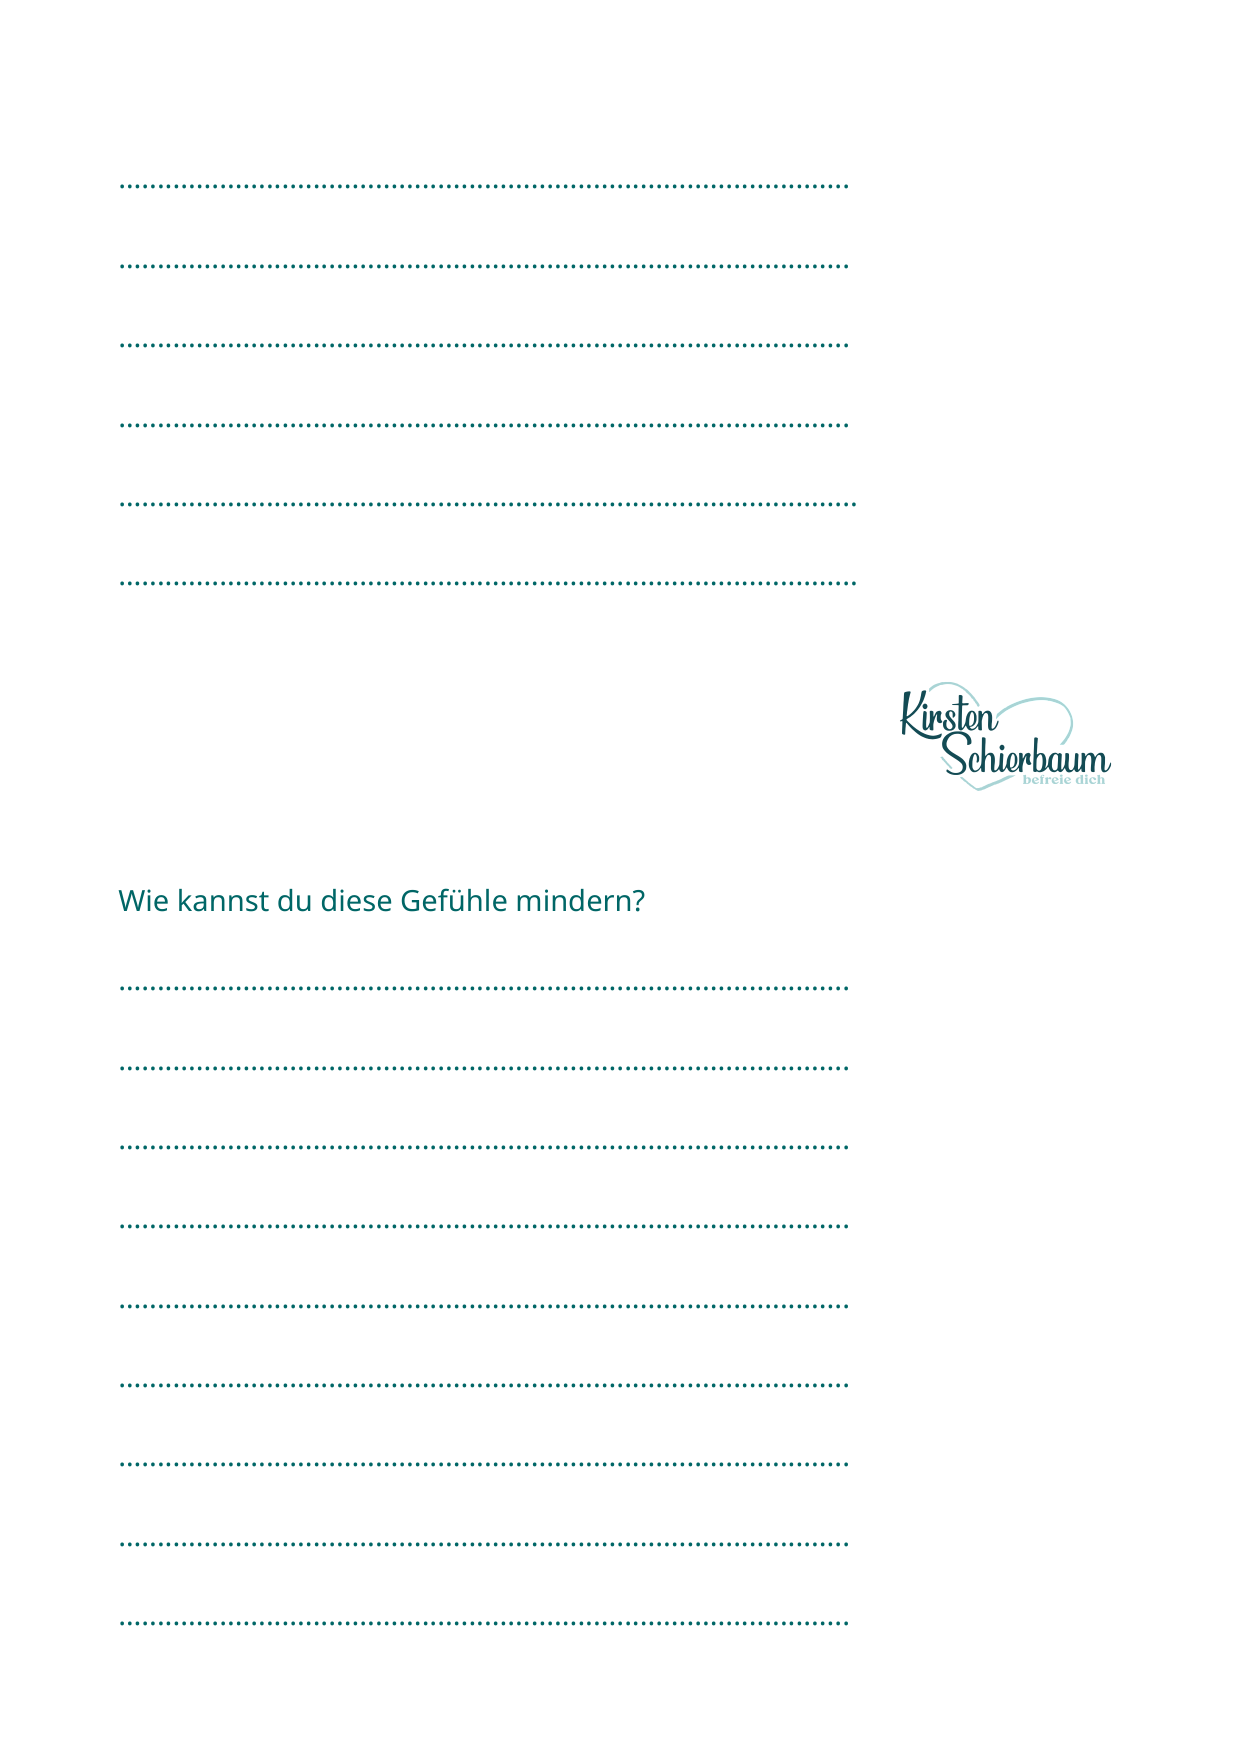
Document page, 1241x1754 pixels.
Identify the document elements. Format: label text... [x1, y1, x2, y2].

text Wie kannst du diese Gefühle mindern? [118, 674, 1122, 920]
text …........................................................................................... [118, 396, 1122, 436]
text …........................................................................................... [118, 1436, 1122, 1475]
text …........................................................................................... [118, 1118, 1122, 1158]
text …........................................................................................... [118, 1594, 1122, 1634]
text …............................................................................................ [118, 555, 1122, 594]
text …........................................................................................... [118, 1277, 1122, 1317]
text …........................................................................................... [118, 959, 1122, 999]
text …........................................................................................... [118, 237, 1122, 277]
text …........................................................................................... [118, 1039, 1122, 1078]
picture [888, 673, 1123, 881]
text …........................................................................................... [118, 317, 1122, 356]
text …........................................................................................... [118, 1198, 1122, 1237]
text …........................................................................................... [118, 1356, 1122, 1396]
text …........................................................................................... [118, 158, 1122, 197]
text …............................................................................................ [118, 475, 1122, 515]
text …........................................................................................... [118, 1515, 1122, 1555]
